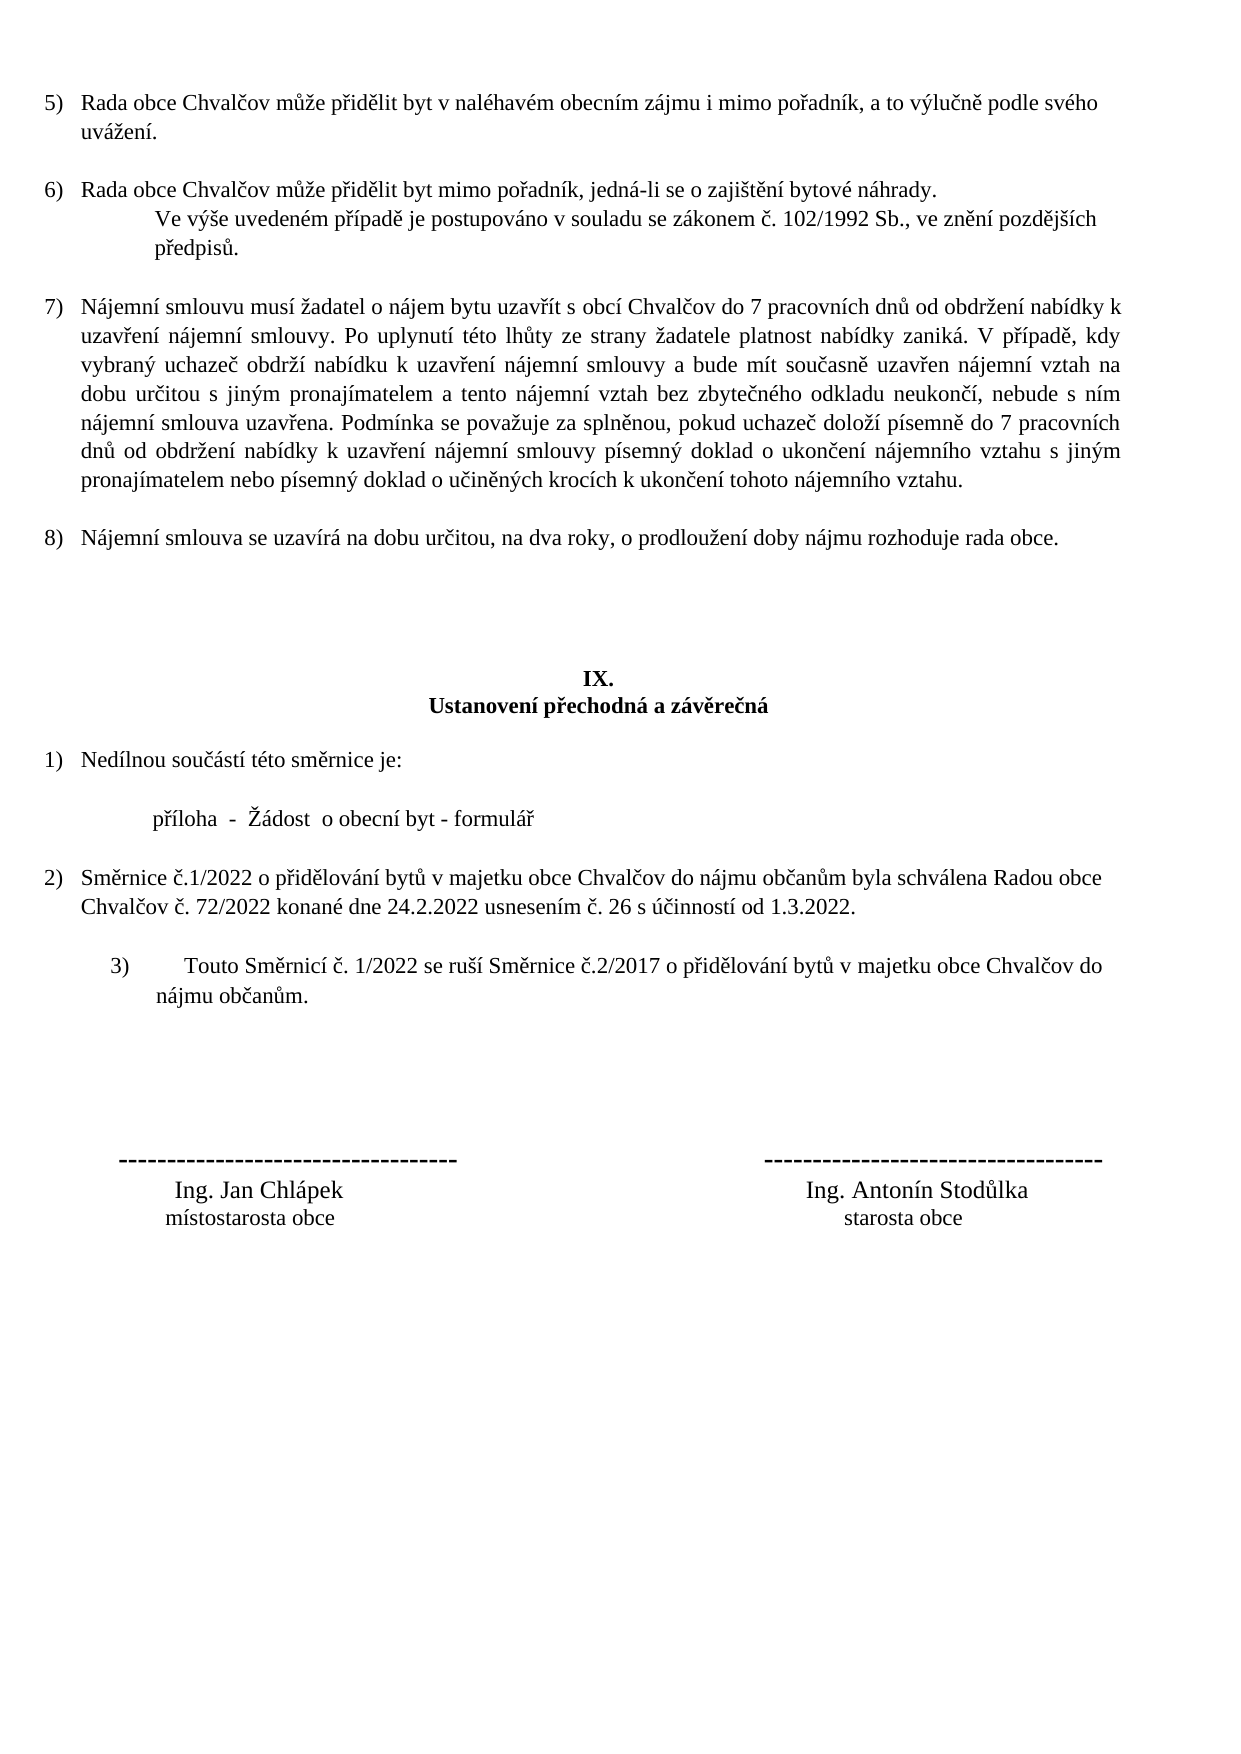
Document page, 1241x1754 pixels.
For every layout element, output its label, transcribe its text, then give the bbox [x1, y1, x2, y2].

list Nájemní smlouva se uzavírá na dobu určitou, na dva roky, o prodloužení doby nájmu rozhoduje rada obce. [44, 524, 1122, 551]
text příloha - Žádost o obecní byt - formulář [118, 805, 1122, 832]
list Rada obce Chvalčov může přidělit byt v naléhavém obecním zájmu i mimo pořadník, a to výlučně podle svého uvážení. [44, 89, 1122, 145]
text Ustanovení přechodná a závěrečná [81, 692, 1122, 719]
text Ve výše uvedeném případě je postupováno v souladu se zákonem č. 102/1992 Sb., ve znění pozdějších předpisů. [154, 206, 1122, 261]
text IX. [81, 666, 1122, 692]
list Směrnice č.1/2022 o přidělování bytů v majetku obce Chvalčov do nájmu občanům byla schválena Radou obce Chvalčov č. 72/2022 konané dne 24.2.2022 usnesením č. 26 s účinností od 1.3.2022. [44, 864, 1122, 919]
list Rada obce Chvalčov může přidělit byt mimo pořadník, jedná-li se o zajištění bytové náhrady. [44, 176, 1122, 202]
list Nájemní smlouvu musí žadatel o nájem bytu uzavřít s obcí Chvalčov do 7 pracovních dnů od obdržení nabídky k uzavření nájemní smlouvy. Po uplynutí této lhůty ze strany žadatele platnost nabídky zaniká. V případě, kdy vybraný uchazeč obdrží nabídku k uzavření nájemní smlouvy a bude mít současně uzavřen nájemní vztah na dobu určitou s jiným pronajímatelem a tento nájemní vztah bez zbytečného odkladu neukončí, nebude s ním nájemní smlouva uzavřena. Podmínka se považuje za splněnou, pokud uchazeč doloží písemně do 7 pracovních dnů od obdržení nabídky k uzavření nájemní smlouvy písemný doklad o ukončení nájemního vztahu s jiným pronajímatelem nebo písemný doklad o učiněných krocích k ukončení tohoto nájemního vztahu. [44, 293, 1122, 493]
list Nedílnou součástí této směrnice je: [44, 746, 1122, 773]
text ----------------------------------- ----------------------------------- [118, 1142, 1122, 1175]
list Touto Směrnicí č. 1/2022 se ruší Směrnice č.2/2017 o přidělování bytů v majetku obce Chvalčov do [110, 952, 1122, 978]
text Ing. Jan Chlápek Ing. Antonín Stodůlka [81, 1175, 1122, 1204]
text nájmu občanům. [110, 982, 1122, 1008]
text místostarosta obce starosta obce [125, 1204, 1122, 1230]
